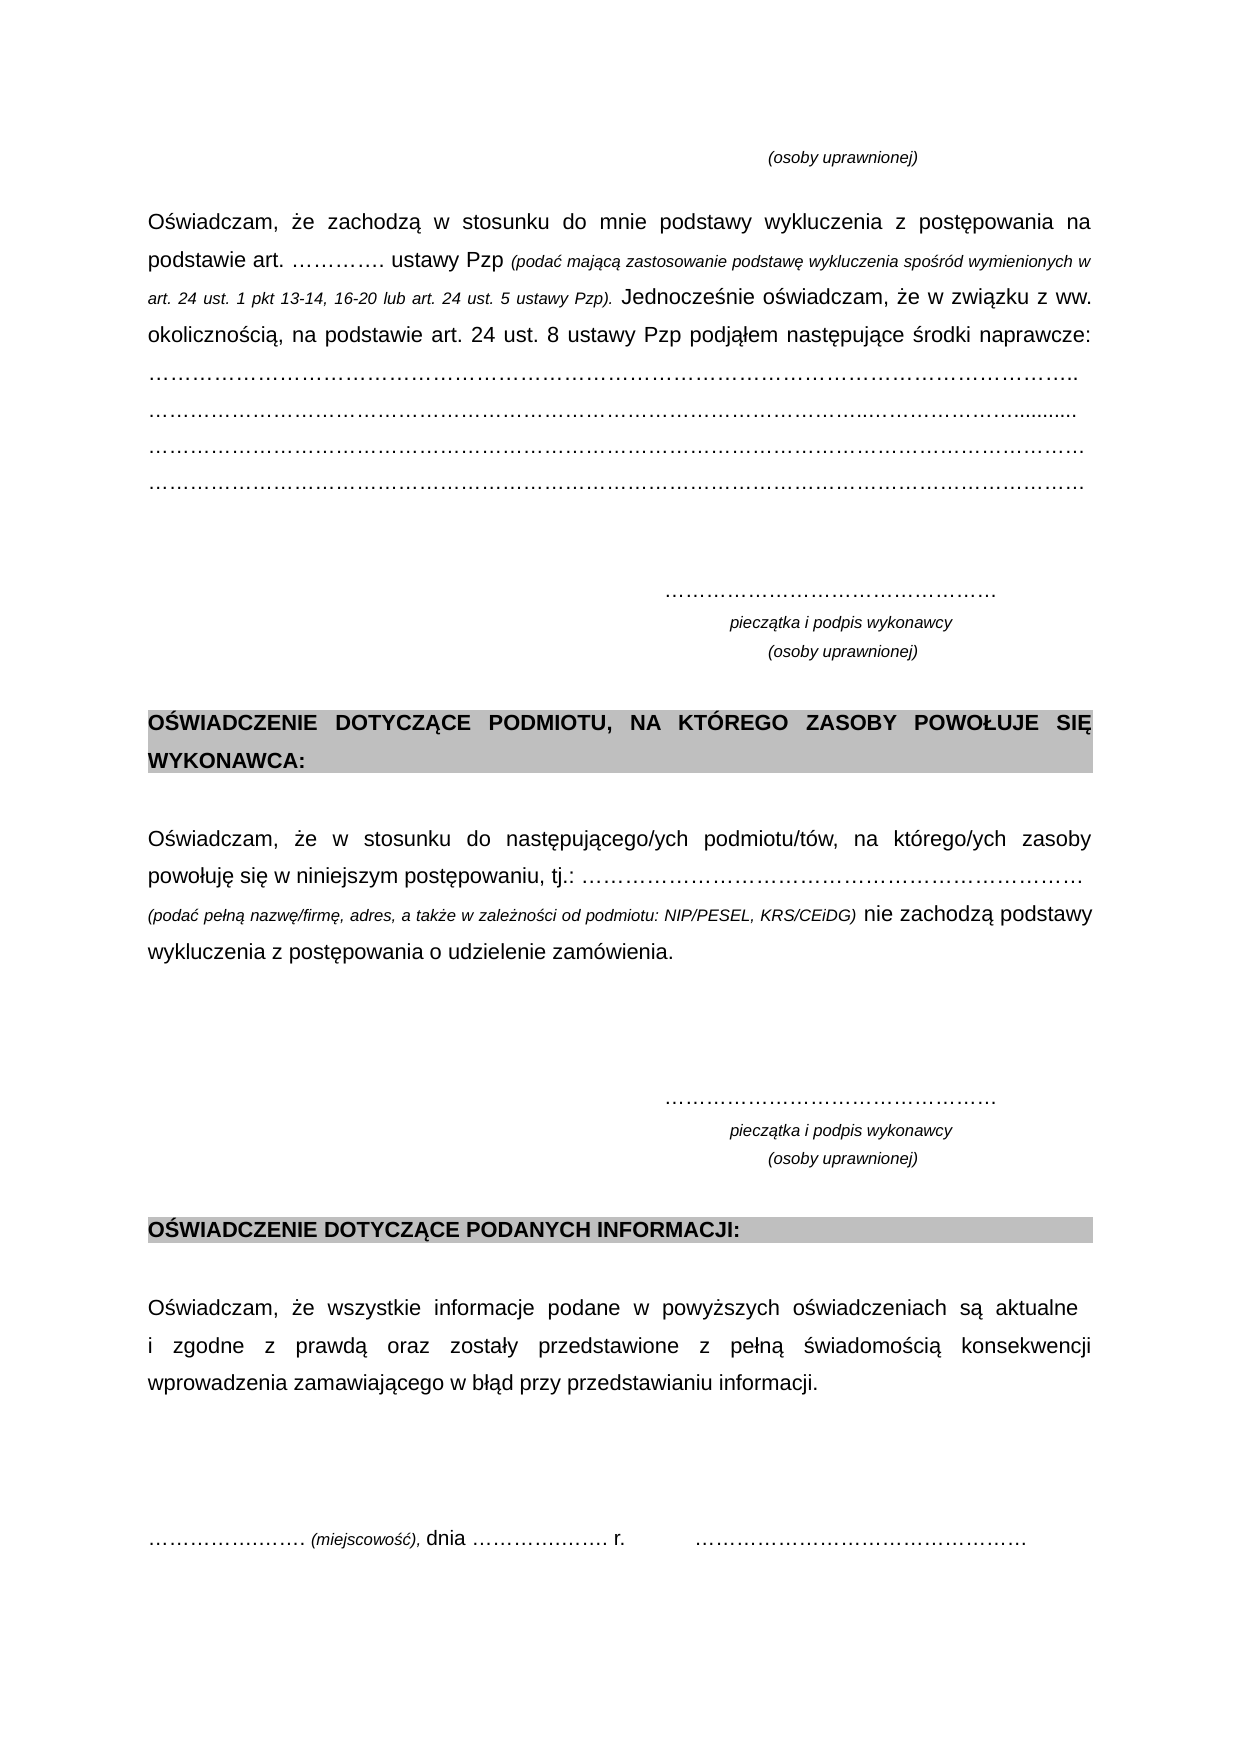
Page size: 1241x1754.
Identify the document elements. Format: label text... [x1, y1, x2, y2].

text OŚWIADCZENIE DOTYCZĄCE PODANYCH INFORMACJI: [148, 1217, 1093, 1243]
text Oświadczam, że w stosunku do następującego/ych podmiotu/tów, na którego/ych zasoby powołuję się w niniejszym postępowaniu, tj.: …………………………………………………………… (podać pełną nazwę/firmę, adres, a także w zależności od podmiotu: NIP/PESEL, KRS/CEiDG) nie zachodzą podstawy wykluczenia z postępowania o udzielenie zamówienia. [148, 825, 1093, 964]
text pieczątka i podpis wykonawcy [591, 1120, 1093, 1139]
text (osoby uprawnionej) [768, 642, 1093, 661]
text ………………………………………… [664, 577, 1093, 601]
text …………….……. (miejscowość), dnia ………….……. r. ………………………………………… [148, 1525, 1093, 1549]
text OŚWIADCZENIE DOTYCZĄCE PODMIOTU, NA KTÓREGO ZASOBY POWOŁUJE SIĘ WYKONAWCA: [148, 710, 1093, 773]
text ………………………………………… [148, 1084, 1093, 1108]
text pieczątka i podpis wykonawcy [591, 613, 1093, 632]
text (osoby uprawnionej) [768, 148, 1093, 167]
text Oświadczam, że wszystkie informacje podane w powyższych oświadczeniach są aktualne i zgodne z prawdą oraz zostały przedstawione z pełną świadomością konsekwencji wprowadzenia zamawiającego w błąd przy przedstawianiu informacji. [148, 1295, 1093, 1396]
text (osoby uprawnionej) [768, 1149, 1093, 1168]
text Oświadczam, że zachodzą w stosunku do mnie podstawy wykluczenia z postępowania na podstawie art. …………. ustawy Pzp (podać mającą zastosowanie podstawę wykluczenia spośród wymienionych w art. 24 ust. 1 pkt 13-14, 16-20 lub art. 24 ust. 5 ustawy Pzp). Jednocześnie oświadczam, że w związku z ww. okolicznością, na podstawie art. 24 ust. 8 ustawy Pzp podjąłem następujące środki naprawcze: ……………………………………………………………………………………………………………….. [148, 209, 1093, 385]
text …………………………………………………………………………………………..…………………...........……………………………………………………………………………………………………………………………………………………………………………………………………………………………………………… [148, 398, 1093, 493]
